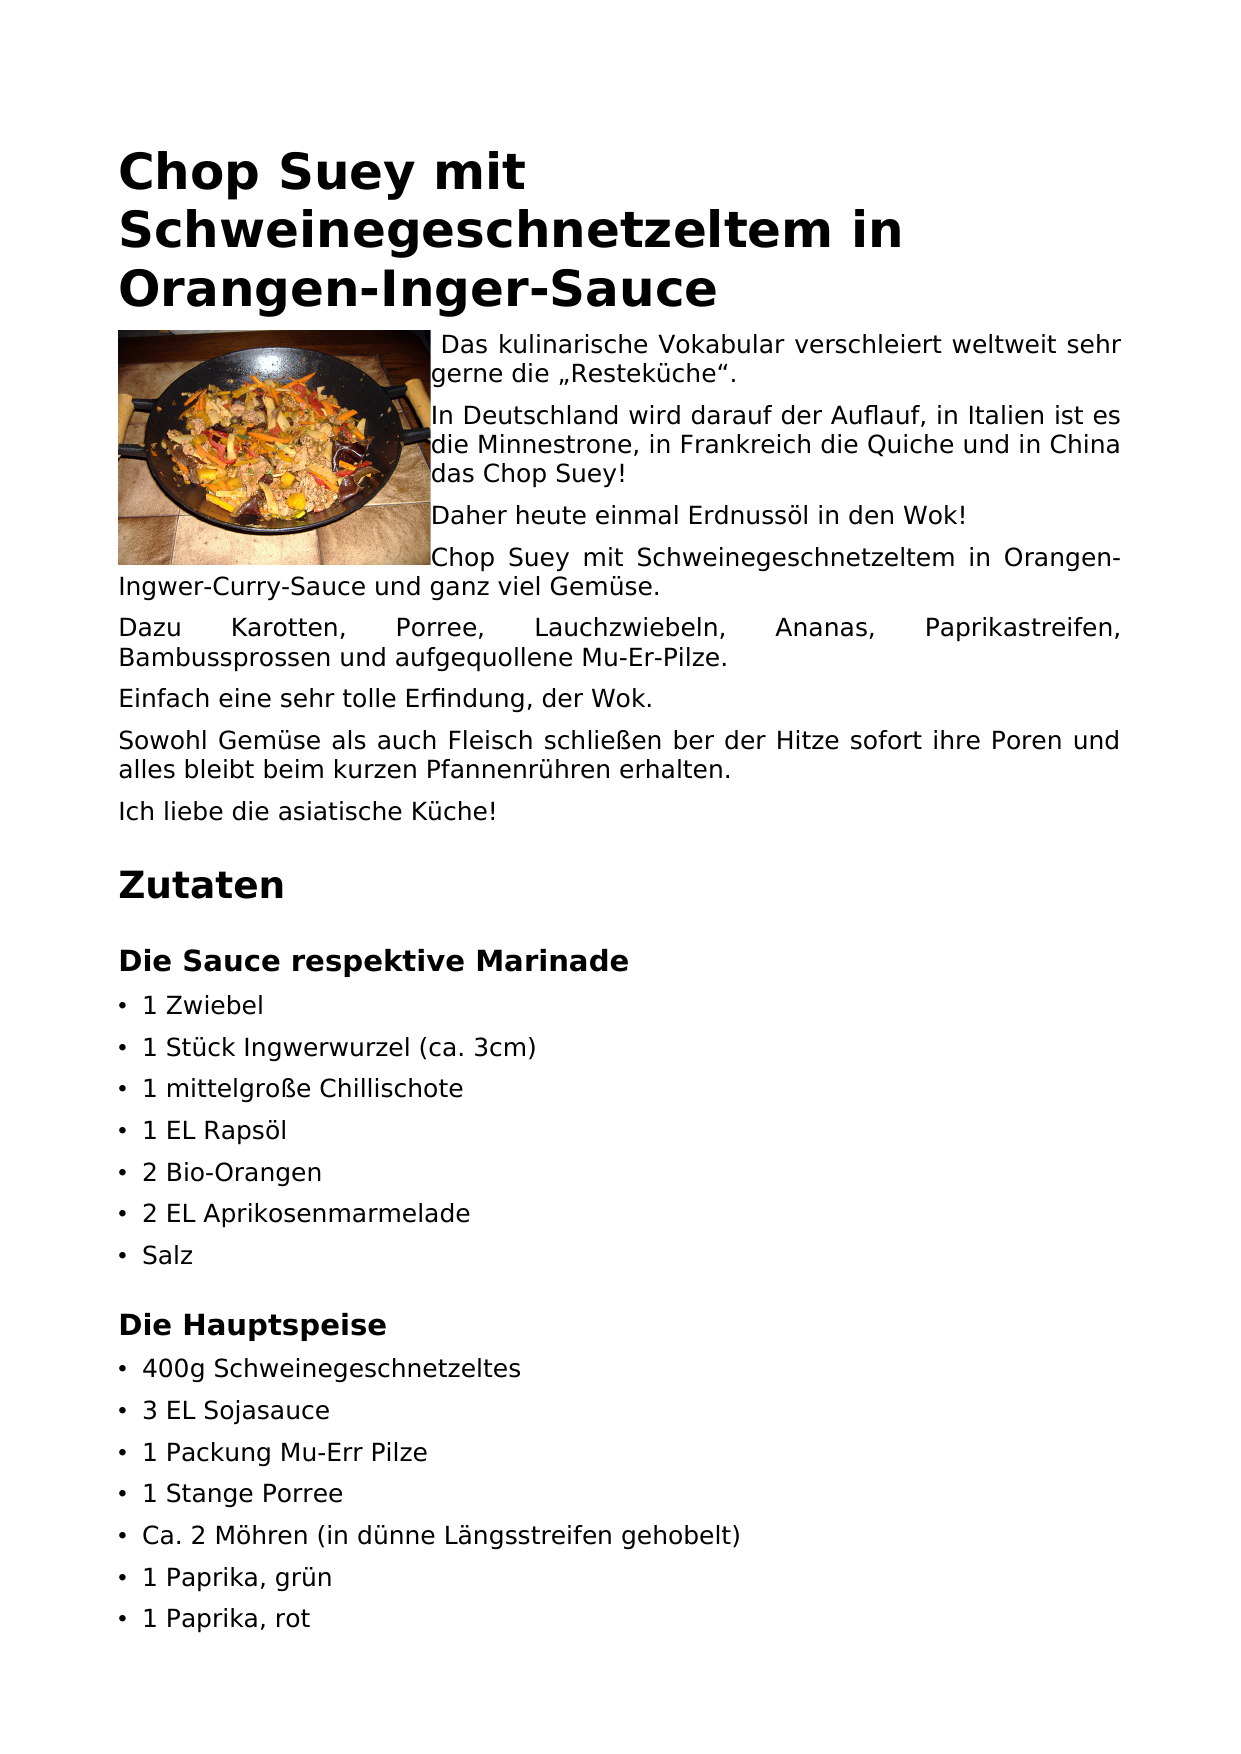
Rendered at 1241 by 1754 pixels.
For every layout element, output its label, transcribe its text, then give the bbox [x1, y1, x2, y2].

list 1 Stange Porree [118, 1479, 1122, 1508]
list Ca. 2 Möhren (in dünne Längsstreifen gehobelt) [118, 1521, 1122, 1550]
list 1 Packung Mu-Err Pilze [118, 1438, 1122, 1467]
subtitle Chop Suey mit Schweinegeschnetzeltem in Orangen-Inger-Sauce [118, 143, 1122, 318]
text Sowohl Gemüse als auch Fleisch schließen ber der Hitze sofort ihre Poren und alles bleibt beim kurzen Pfannenrühren erhalten. [118, 726, 1122, 784]
list 1 Zwiebel [118, 991, 1122, 1020]
list 2 EL Aprikosenmarmelade [118, 1199, 1122, 1229]
text Ich liebe die asiatische Küche! [118, 797, 1122, 826]
list 2 Bio-Orangen [118, 1158, 1122, 1187]
list 1 mittelgroße Chillischote [118, 1074, 1122, 1104]
subtitle Zutaten [118, 864, 1122, 907]
text In Deutschland wird darauf der Auflauf, in Italien ist es die Minnestrone, in Frankreich die Quiche und in China das Chop Suey! [431, 401, 1122, 489]
list 3 EL Sojasauce [118, 1396, 1122, 1425]
list 1 Paprika, grün [118, 1563, 1122, 1592]
list 1 Paprika, rot [118, 1604, 1122, 1633]
text Das kulinarische Vokabular verschleiert weltweit sehr gerne die „Resteküche“. [431, 330, 1122, 389]
subtitle Die Sauce respektive Marinade [118, 945, 1122, 979]
text Daher heute einmal Erdnussöl in den Wok! [431, 501, 1122, 530]
text Chop Suey mit Schweinegeschnetzeltem in Orangen-Ingwer-Curry-Sauce und ganz viel Gemüse. [118, 543, 1122, 601]
list 1 Stück Ingwerwurzel (ca. 3cm) [118, 1033, 1122, 1062]
subtitle Die Hauptspeise [118, 1308, 1122, 1342]
list 1 EL Rapsöl [118, 1116, 1122, 1145]
text Dazu Karotten, Porree, Lauchzwiebeln, Ananas, Paprikastreifen, Bambussprossen und aufgequollene Mu-Er-Pilze. [118, 614, 1122, 672]
list 400g Schweinegeschnetzeltes [118, 1354, 1122, 1383]
picture [118, 330, 431, 565]
text Einfach eine sehr tolle Erfindung, der Wok. [118, 684, 1122, 714]
list Salz [118, 1241, 1122, 1270]
